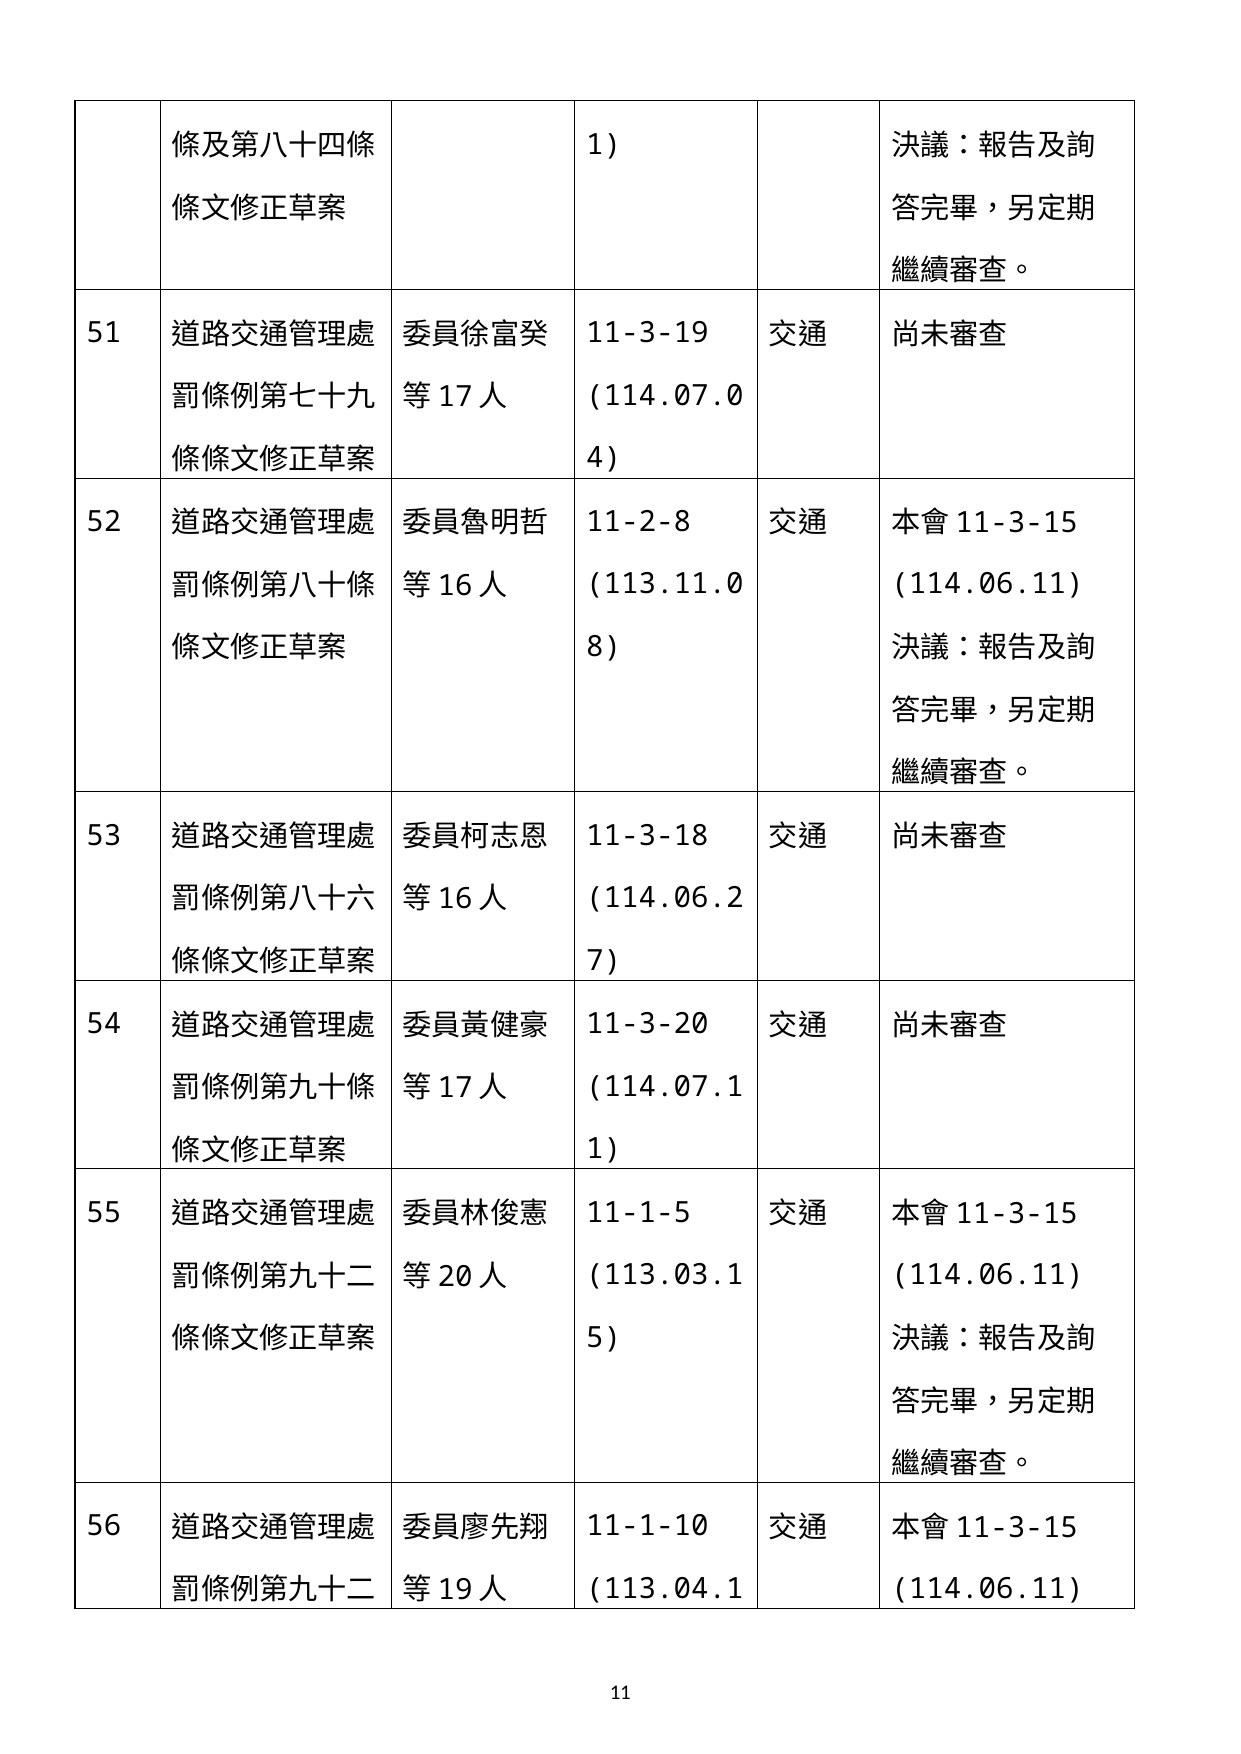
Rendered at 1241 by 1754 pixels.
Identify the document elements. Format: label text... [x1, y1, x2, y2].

table_cell 11-3-18 (114.06.27) [575, 792, 757, 979]
table_cell 11-1-5 (113.03.15) [575, 1169, 757, 1482]
table_cell 11-2-8 (113.11.08) [575, 479, 757, 791]
table_cell 54 [76, 981, 160, 1168]
table_cell 交通 [758, 1169, 879, 1482]
table_cell 尚未審查 [880, 290, 1134, 477]
table_cell 55 [76, 1169, 160, 1482]
table_cell 道路交通管理處罰條例第八十條條文修正草案 [161, 479, 391, 791]
table_cell 本會11-3-15 (114.06.11) [880, 1483, 1134, 1608]
table_cell 交通 [758, 981, 879, 1168]
table_cell 道路交通管理處罰條例第九十條條文修正草案 [161, 981, 391, 1168]
table_cell 交通 [758, 792, 879, 979]
table_cell 51 [76, 290, 160, 477]
table_cell [76, 101, 160, 289]
table_cell 道路交通管理處罰條例第九十二 [161, 1483, 391, 1608]
table_cell [758, 101, 879, 289]
table_cell 交通 [758, 1483, 879, 1608]
table_cell 56 [76, 1483, 160, 1608]
table_cell 本會11-3-15 (114.06.11) 決議：報告及詢答完畢，另定期繼續審查。 [880, 1169, 1134, 1482]
table_cell 道路交通管理處罰條例第九十二條條文修正草案 [161, 1169, 391, 1482]
table_cell 52 [76, 479, 160, 791]
table_cell 交通 [758, 479, 879, 791]
table_cell 本會11-3-15 (114.06.11) 決議：報告及詢答完畢，另定期繼續審查。 [880, 479, 1134, 791]
table_cell 委員廖先翔等19人 [392, 1483, 574, 1608]
table_cell [392, 101, 574, 289]
table_cell 委員林俊憲等20人 [392, 1169, 574, 1482]
table_cell 交通 [758, 290, 879, 477]
table_cell 委員徐富癸等17人 [392, 290, 574, 477]
table_cell 尚未審查 [880, 792, 1134, 979]
table_cell 尚未審查 [880, 981, 1134, 1168]
table_cell 委員柯志恩等16人 [392, 792, 574, 979]
table_cell 條及第八十四條條文修正草案 [161, 101, 391, 289]
table_cell 道路交通管理處罰條例第八十六條條文修正草案 [161, 792, 391, 979]
table_cell 委員黃健豪等17人 [392, 981, 574, 1168]
table_cell 道路交通管理處罰條例第七十九條條文修正草案 [161, 290, 391, 477]
table_cell 11-1-10 (113.04.1 [575, 1483, 757, 1608]
table_cell 11-3-20 (114.07.11) [575, 981, 757, 1168]
table_cell 53 [76, 792, 160, 979]
table_cell 11-3-19 (114.07.04) [575, 290, 757, 477]
table_cell 決議：報告及詢答完畢，另定期繼續審查。 [880, 101, 1134, 289]
table_cell 委員魯明哲等16人 [392, 479, 574, 791]
table_cell 1) [575, 101, 757, 289]
